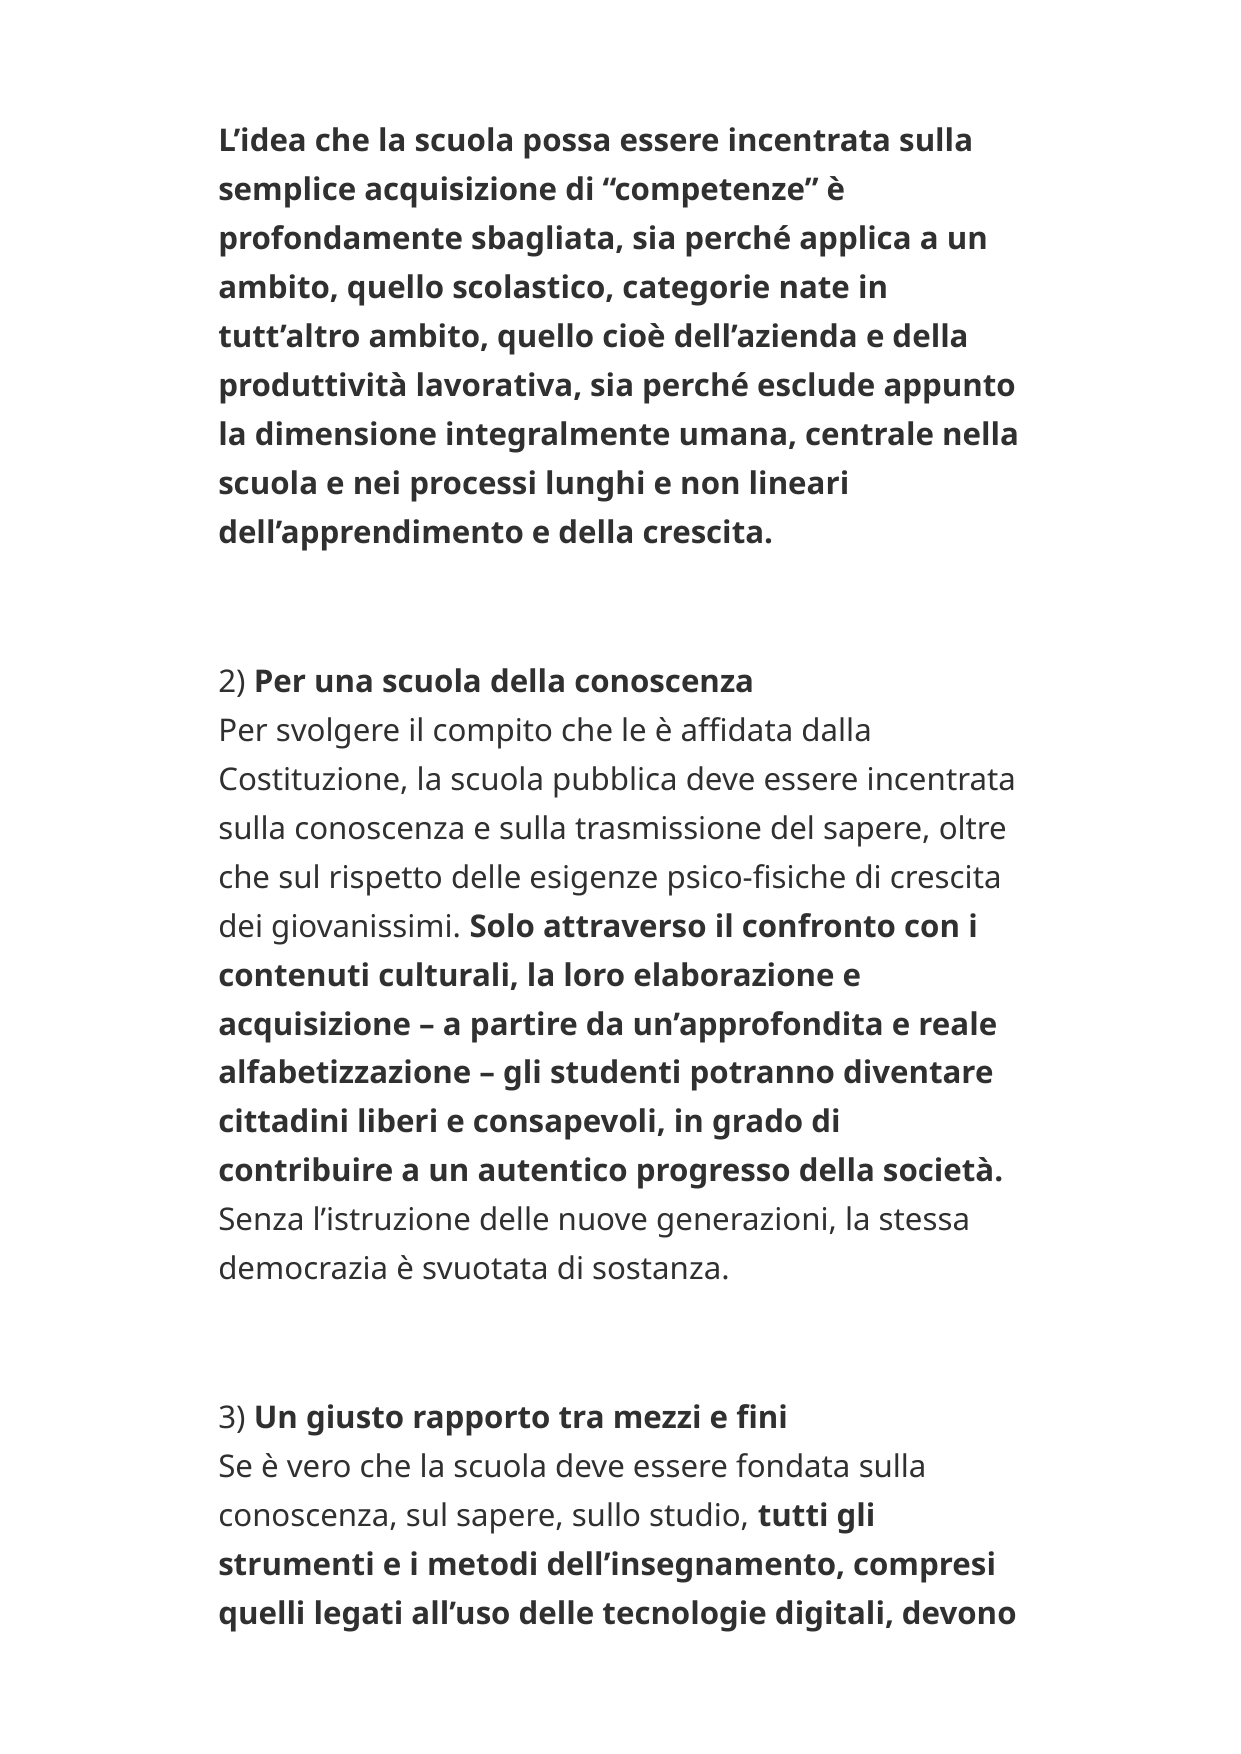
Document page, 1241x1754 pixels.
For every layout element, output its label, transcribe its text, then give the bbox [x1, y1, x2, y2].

text 2) Per una scuola della conoscenza Per svolgere il compito che le è affidata dalla Costituzione, la scuola pubblica deve essere incentrata sulla conoscenza e sulla trasmissione del sapere, oltre che sul rispetto delle esigenze psico-fisiche di crescita dei giovanissimi. Solo attraverso il confronto con i contenuti culturali, la loro elaborazione e acquisizione – a partire da un’approfondita e reale alfabetizzazione – gli studenti potranno diventare cittadini liberi e consapevoli, in grado di contribuire a un autentico progresso della società. Senza l’istruzione delle nuove generazioni, la stessa democrazia è svuotata di sostanza. [218, 659, 1022, 1289]
text L’idea che la scuola possa essere incentrata sulla semplice acquisizione di “competenze” è profondamente sbagliata, sia perché applica a un ambito, quello scolastico, categorie nate in tutt’altro ambito, quello cioè dell’azienda e della produttività lavorativa, sia perché esclude appunto la dimensione integralmente umana, centrale nella scuola e nei processi lunghi e non lineari dell’apprendimento e della crescita. [218, 118, 1022, 552]
text 3) Un giusto rapporto tra mezzi e fini Se è vero che la scuola deve essere fondata sulla conoscenza, sul sapere, sullo studio, tutti gli strumenti e i metodi dell’insegnamento, compresi quelli legati all’uso delle tecnologie digitali, devono [218, 1395, 1022, 1634]
